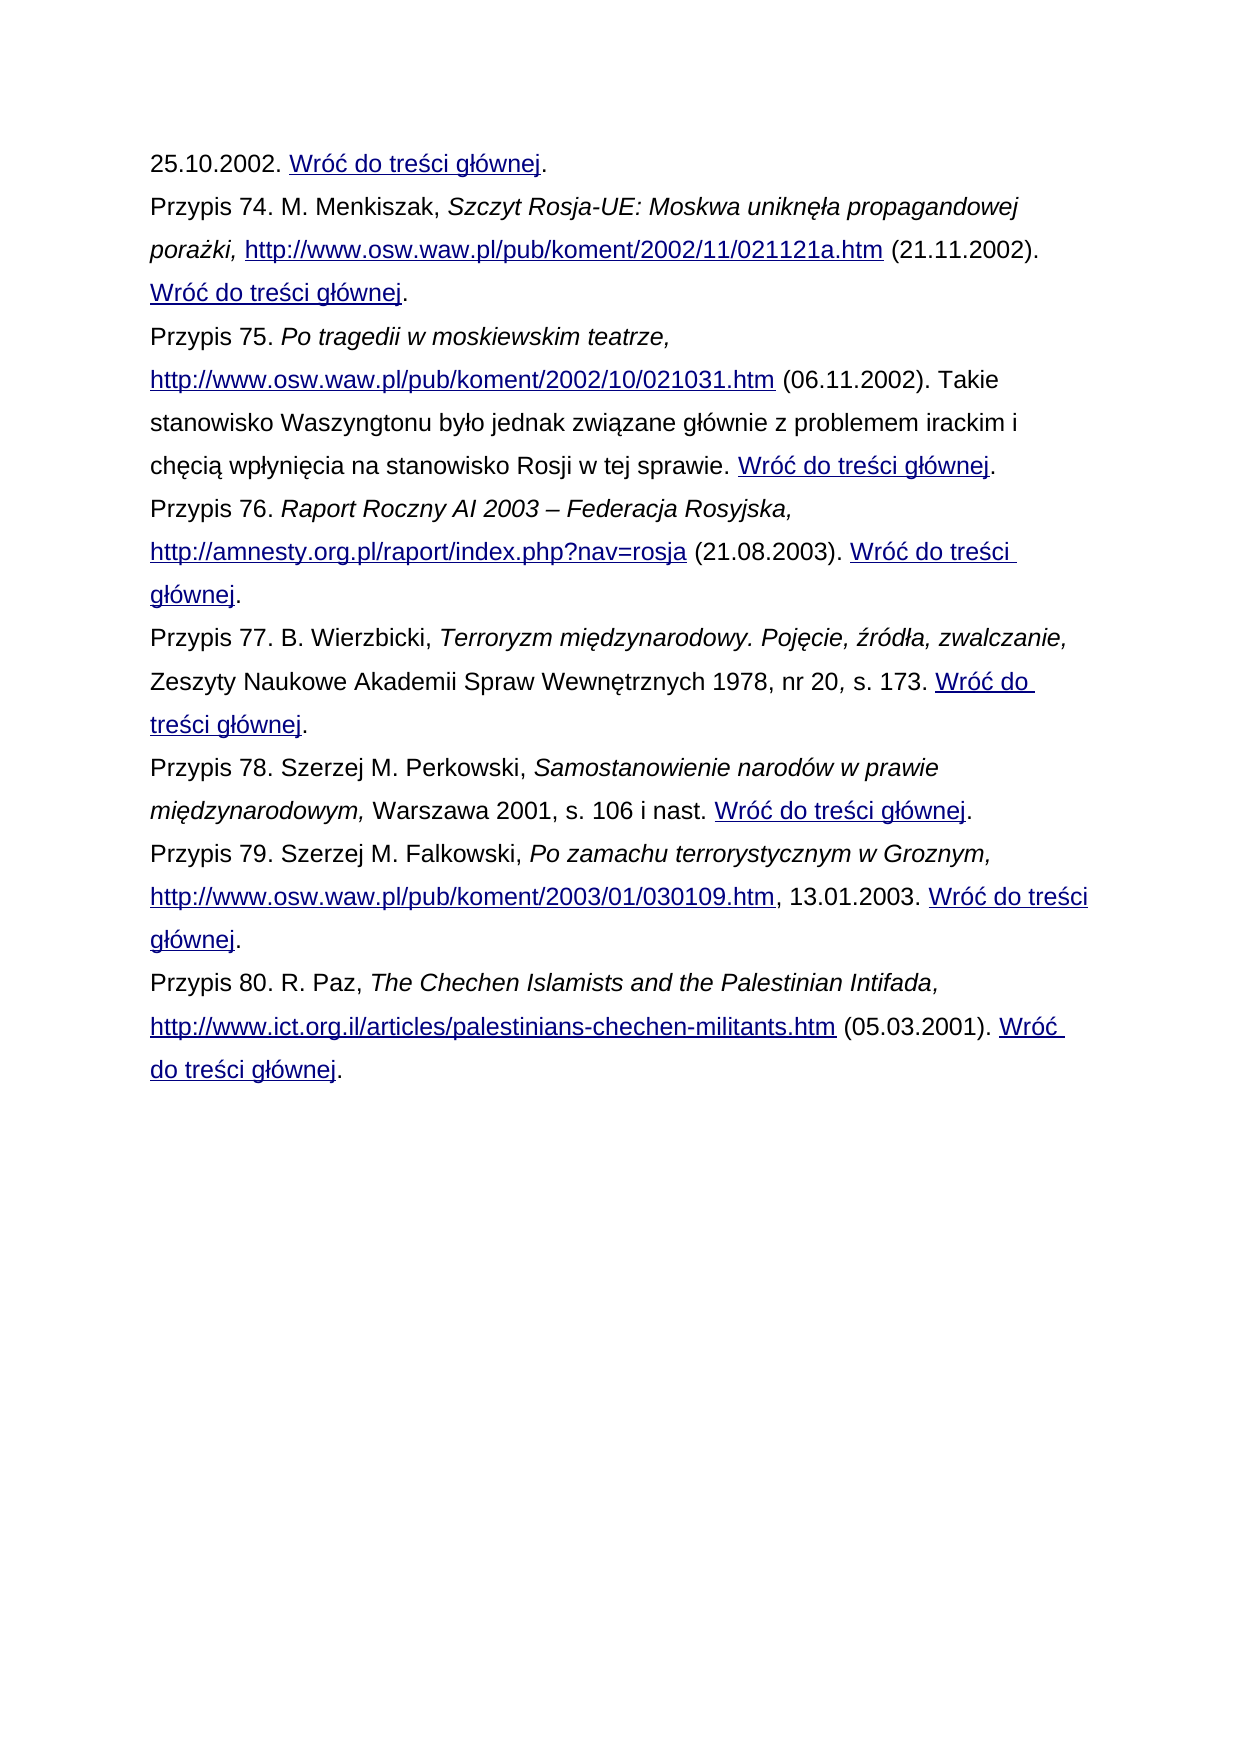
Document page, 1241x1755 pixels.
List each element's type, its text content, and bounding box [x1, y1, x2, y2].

text Przypis 74. M. Menkiszak, Szczyt Rosja-UE: Moskwa uniknęła propagandowej porażki, http://www.osw.waw.pl/pub/koment/2002/11/021121a.htm (21.11.2002). Wróć do treści głównej. [150, 192, 1091, 307]
text Przypis 79. Szerzej M. Falkowski, Po zamachu terrorystycznym w Groznym, http://www.osw.waw.pl/pub/koment/2003/01/030109.htm, 13.01.2003. Wróć do treści głównej. [150, 839, 1091, 954]
text Przypis 80. R. Paz, The Chechen Islamists and the Palestinian Intifada, http://www.ict.org.il/articles/palestinians-chechen-militants.htm (05.03.2001). Wróć do treści głównej. [150, 968, 1091, 1083]
text Przypis 78. Szerzej M. Perkowski, Samostanowienie narodów w prawie międzynarodowym, Warszawa 2001, s. 106 i nast. Wróć do treści głównej. [150, 753, 1091, 824]
text Przypis 76. Raport Roczny AI 2003 – Federacja Rosyjska, http://amnesty.org.pl/raport/index.php?nav=rosja (21.08.2003). Wróć do treści głównej. [150, 494, 1091, 609]
text 25.10.2002. Wróć do treści głównej. [150, 149, 1091, 178]
text Przypis 75. Po tragedii w moskiewskim teatrze, http://www.osw.waw.pl/pub/koment/2002/10/021031.htm (06.11.2002). Takie stanowisko Waszyngtonu było jednak związane głównie z problemem irackim i chęcią wpłynięcia na stanowisko Rosji w tej sprawie. Wróć do treści głównej. [150, 321, 1091, 479]
text Przypis 77. B. Wierzbicki, Terroryzm międzynarodowy. Pojęcie, źródła, zwalczanie, Zeszyty Naukowe Akademii Spraw Wewnętrznych 1978, nr 20, s. 173. Wróć do treści głównej. [150, 623, 1091, 738]
